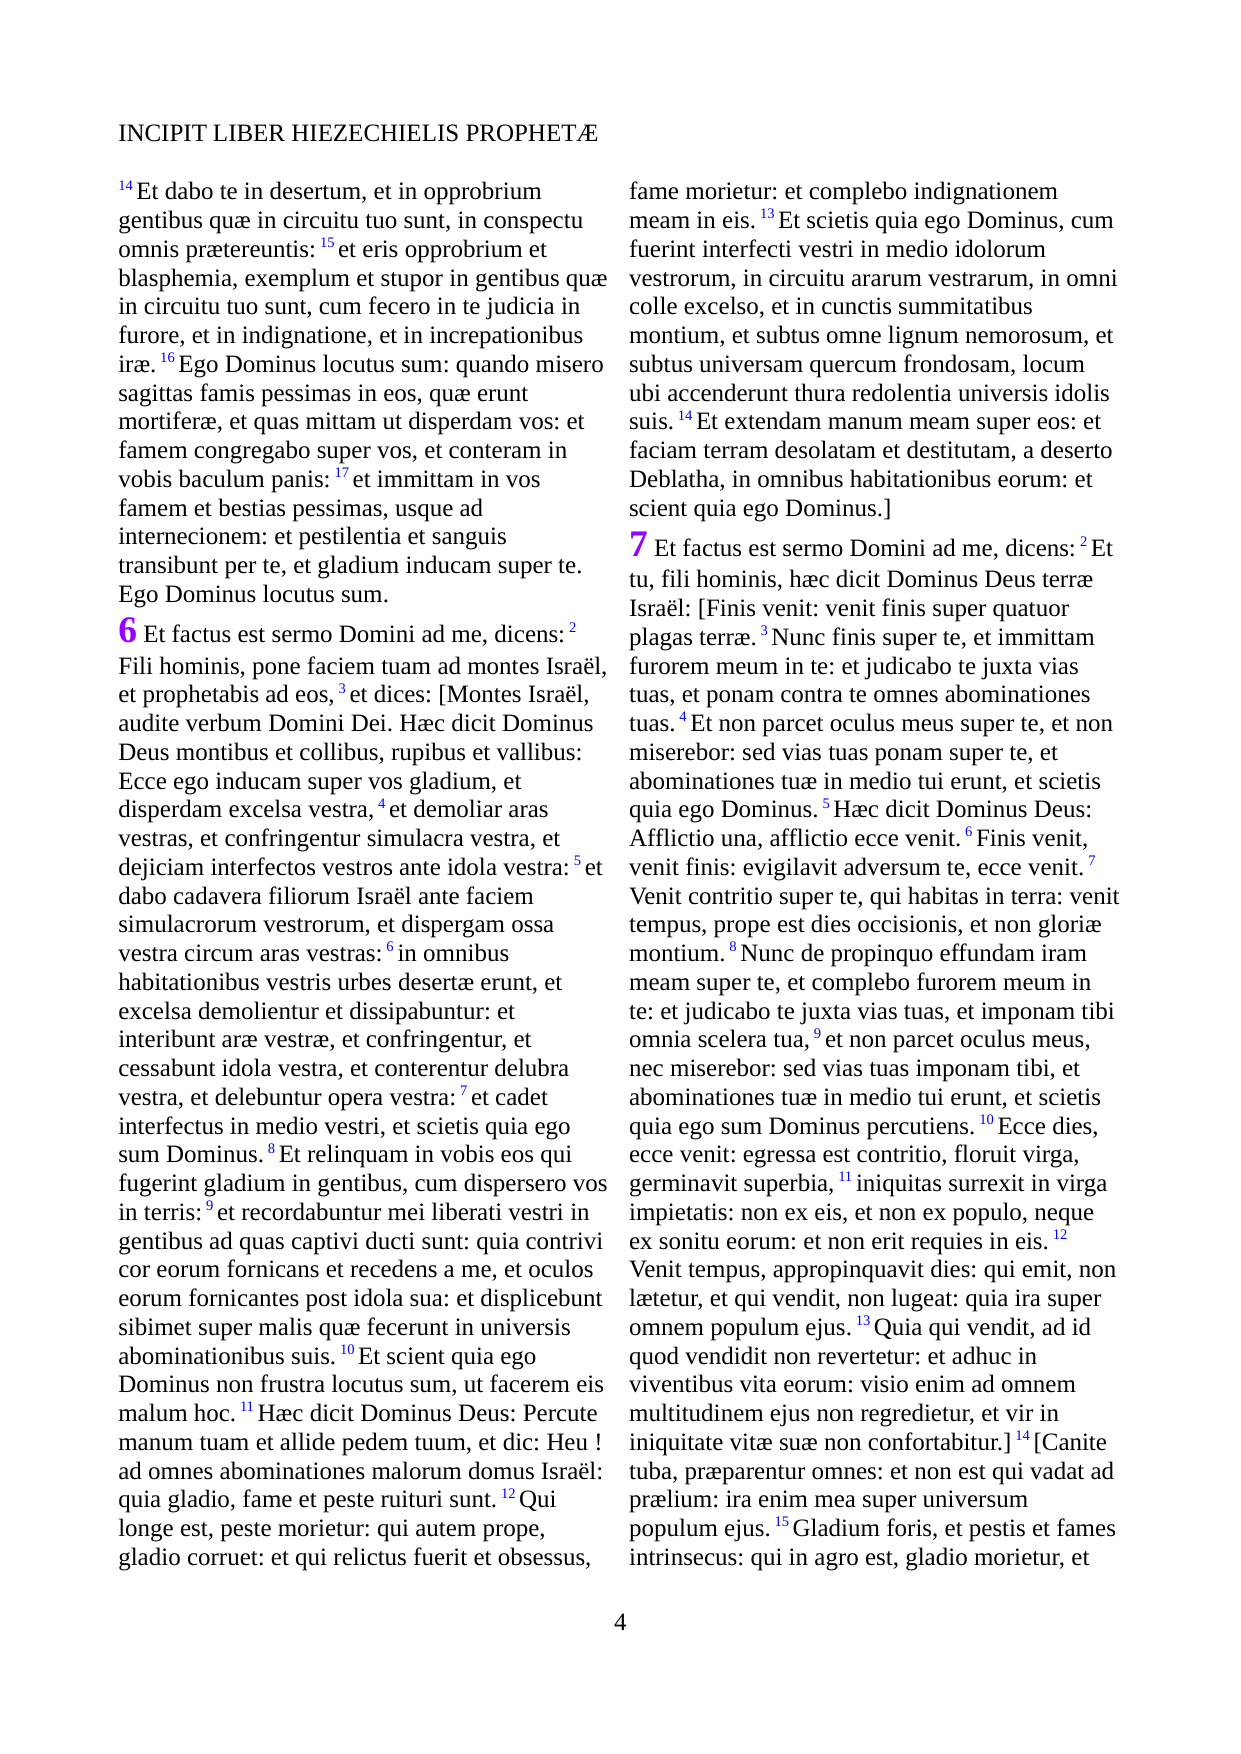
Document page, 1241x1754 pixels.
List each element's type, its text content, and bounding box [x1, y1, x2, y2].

text 7 Et factus est sermo Domini ad me, dicens: 2 Et tu, fili hominis, hæc dicit Dominus Deus terræ Israël: [Finis venit: venit finis super quatuor plagas terræ. 3 Nunc finis super te, et immittam furorem meum in te: et judicabo te juxta vias tuas, et ponam contra te omnes abominationes tuas. 4 Et non parcet oculus meus super te, et non miserebor: sed vias tuas ponam super te, et abominationes tuæ in medio tui erunt, et scietis quia ego Dominus. 5 Hæc dicit Dominus Deus: Afflictio una, afflictio ecce venit. 6 Finis venit, venit finis: evigilavit adversum te, ecce venit. 7 Venit contritio super te, qui habitas in terra: venit tempus, prope est dies occisionis, et non gloriæ montium. 8 Nunc de propinquo effundam iram meam super te, et complebo furorem meum in te: et judicabo te juxta vias tuas, et imponam tibi omnia scelera tua, 9 et non parcet oculus meus, nec miserebor: sed vias tuas imponam tibi, et abominationes tuæ in medio tui erunt, et scietis quia ego sum Dominus percutiens. 10 Ecce dies, ecce venit: egressa est contritio, floruit virga, germinavit superbia, 11 iniquitas surrexit in virga impietatis: non ex eis, et non ex populo, neque ex sonitu eorum: et non erit requies in eis. 12 Venit tempus, appropinquavit dies: qui emit, non lætetur, et qui vendit, non lugeat: quia ira super omnem populum ejus. 13 Quia qui vendit, ad id quod vendidit non revertetur: et adhuc in viventibus vita eorum: visio enim ad omnem multitudinem ejus non regredietur, et vir in iniquitate vitæ suæ non confortabitur.] 14 [Canite tuba, præparentur omnes: et non est qui vadat ad prælium: ira enim mea super universum populum ejus. 15 Gladium foris, et pestis et fames intrinsecus: qui in agro est, gladio morietur, et [629, 521, 1122, 1571]
text 6 Et factus est sermo Domini ad me, dicens: 2 Fili hominis, pone faciem tuam ad montes Israël, et prophetabis ad eos, 3 et dices: [Montes Israël, audite verbum Domini Dei. Hæc dicit Dominus Deus montibus et collibus, rupibus et vallibus: Ecce ego inducam super vos gladium, et disperdam excelsa vestra, 4 et demoliar aras vestras, et confringentur simulacra vestra, et dejiciam interfectos vestros ante idola vestra: 5 et dabo cadavera filiorum Israël ante faciem simulacrorum vestrorum, et dispergam ossa vestra circum aras vestras: 6 in omnibus habitationibus vestris urbes desertæ erunt, et excelsa demolientur et dissipabuntur: et interibunt aræ vestræ, et confringentur, et cessabunt idola vestra, et conterentur delubra vestra, et delebuntur opera vestra: 7 et cadet interfectus in medio vestri, et scietis quia ego sum Dominus. 8 Et relinquam in vobis eos qui fugerint gladium in gentibus, cum dispersero vos in terris: 9 et recordabuntur mei liberati vestri in gentibus ad quas captivi ducti sunt: quia contrivi cor eorum fornicans et recedens a me, et oculos eorum fornicantes post idola sua: et displicebunt sibimet super malis quæ fecerunt in universis abominationibus suis. 10 Et scient quia ego Dominus non frustra locutus sum, ut facerem eis malum hoc. 11 Hæc dicit Dominus Deus: Percute manum tuam et allide pedem tuum, et dic: Heu ! ad omnes abominationes malorum domus Israël: quia gladio, fame et peste ruituri sunt. 12 Qui longe est, peste morietur: qui autem prope, gladio corruet: et qui relictus fuerit et obsessus, [118, 608, 611, 1571]
text fame morietur: et complebo indignationem meam in eis. 13 Et scietis quia ego Dominus, cum fuerint interfecti vestri in medio idolorum vestrorum, in circuitu ararum vestrarum, in omni colle excelso, et in cunctis summitatibus montium, et subtus omne lignum nemorosum, et subtus universam quercum frondosam, locum ubi accenderunt thura redolentia universis idolis suis. 14 Et extendam manum meam super eos: et faciam terram desolatam et destitutam, a deserto Deblatha, in omnibus habitationibus eorum: et scient quia ego Dominus.] [629, 176, 1122, 521]
text 14 Et dabo te in desertum, et in opprobrium gentibus quæ in circuitu tuo sunt, in conspectu omnis prætereuntis: 15 et eris opprobrium et blasphemia, exemplum et stupor in gentibus quæ in circuitu tuo sunt, cum fecero in te judicia in furore, et in indignatione, et in increpationibus iræ. 16 Ego Dominus locutus sum: quando misero sagittas famis pessimas in eos, quæ erunt mortiferæ, et quas mittam ut disperdam vos: et famem congregabo super vos, et conteram in vobis baculum panis: 17 et immittam in vos famem et bestias pessimas, usque ad internecionem: et pestilentia et sanguis transibunt per te, et gladium inducam super te. Ego Dominus locutus sum. [118, 176, 611, 608]
